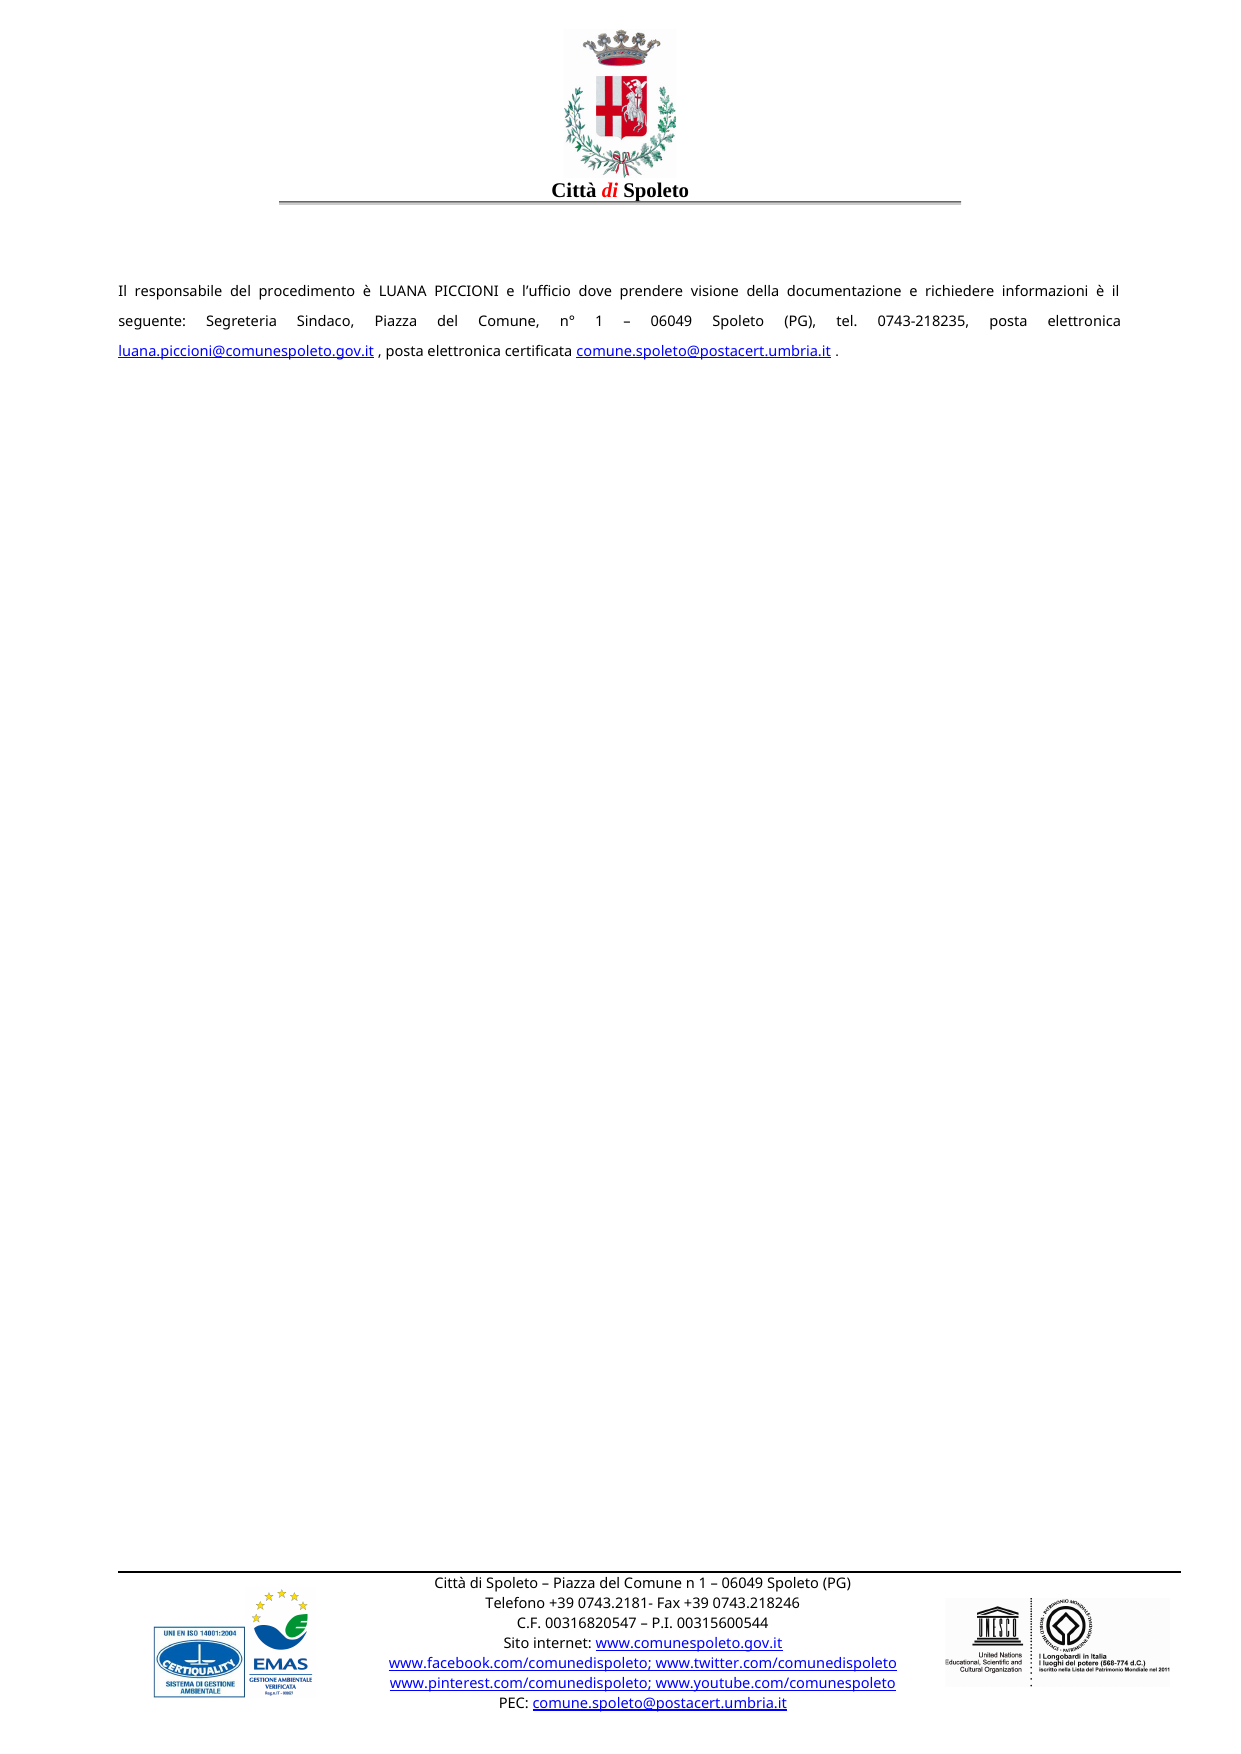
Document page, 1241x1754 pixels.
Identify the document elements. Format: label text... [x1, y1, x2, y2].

picture [279, 201, 962, 205]
picture [153, 1587, 316, 1698]
picture [563, 29, 677, 178]
text Il responsabile del procedimento è LUANA PICCIONI e l’ufficio dove prendere visione della documentazione e richiedere informazioni è il seguente: Segreteria Sindaco, Piazza del Comune, n° 1 – 06049 Spoleto (PG), tel. 0743-218235, posta elettronica luana.piccioni@comunespoleto.gov.it , posta elettronica certificata comune.spoleto@postacert.umbria.it . [118, 281, 1122, 360]
picture [945, 1598, 1170, 1687]
